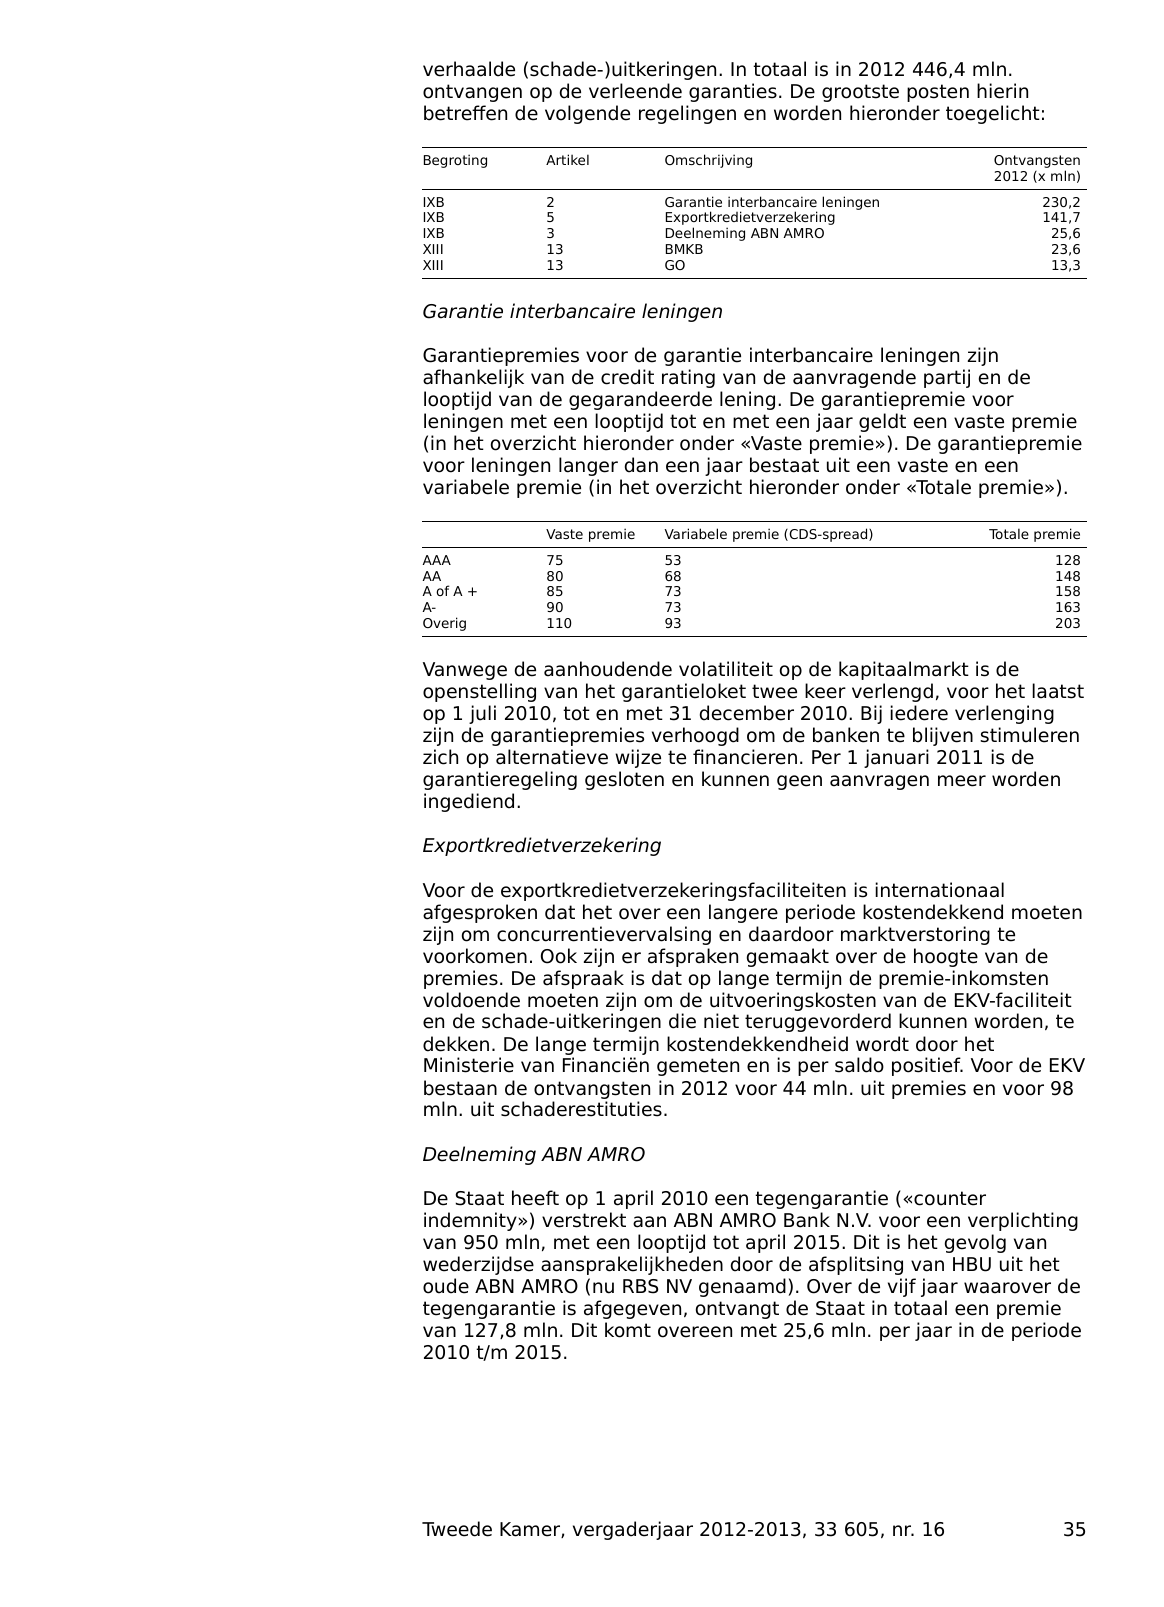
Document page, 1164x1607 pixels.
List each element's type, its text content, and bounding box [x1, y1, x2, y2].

table_cell IXB [422, 190, 540, 210]
subtitle Exportkredietverzekering [422, 835, 1087, 857]
table_cell A of A + [422, 584, 540, 600]
table_cell AAA [422, 548, 540, 568]
table_cell AA [422, 569, 540, 584]
text Voor de exportkredietverzekeringsfaciliteiten is internationaal afgesproken dat het over een langere periode kostendekkend moeten zijn om concurrentievervalsing en daardoor marktverstoring te voorkomen. Ook zijn er afspraken gemaakt over de hoogte van de premies. De afspraak is dat op lange termijn de premie-inkomsten voldoende moeten zijn om de uitvoeringskosten van de EKV-faciliteit en de schade-uitkeringen die niet teruggevorderd kunnen worden, te dekken. De lange termijn kostendekkendheid wordt door het Ministerie van Financiën gemeten en is per saldo positief. Voor de EKV bestaan de ontvangsten in 2012 voor 44 mln. uit premies en voor 98 mln. uit schaderestituties. [422, 879, 1087, 1121]
table_cell 148 [969, 569, 1087, 584]
table_cell 203 [969, 616, 1087, 636]
table_cell 13,3 [969, 258, 1087, 278]
table_cell Garantie interbancaire leningen [659, 190, 968, 210]
table_cell 3 [540, 226, 658, 242]
table_header Omschrijving [659, 148, 968, 189]
table_cell 2 [540, 190, 658, 210]
table_cell 73 [659, 584, 968, 600]
table_header Begroting [422, 148, 540, 189]
table_cell 5 [540, 210, 658, 226]
table_cell 75 [540, 548, 658, 568]
table_cell XIII [422, 242, 540, 257]
table_cell 25,6 [969, 226, 1087, 242]
table_cell 230,2 [969, 190, 1087, 210]
table_cell 80 [540, 569, 658, 584]
table_cell 128 [969, 548, 1087, 568]
table_cell Deelneming ABN AMRO [659, 226, 968, 242]
table_cell 93 [659, 616, 968, 636]
table_cell 53 [659, 548, 968, 568]
subtitle Deelneming ABN AMRO [422, 1143, 1087, 1166]
subtitle Garantie interbancaire leningen [422, 301, 1087, 323]
table_cell IXB [422, 210, 540, 226]
table_header Totale premie [969, 522, 1087, 547]
table_header Variabele premie (CDS-spread) [659, 522, 968, 547]
table_cell 110 [540, 616, 658, 636]
table_cell IXB [422, 226, 540, 242]
table_cell 85 [540, 584, 658, 600]
table_cell GO [659, 258, 968, 278]
table_header Artikel [540, 148, 658, 189]
table_cell 13 [540, 258, 658, 278]
table_cell 163 [969, 600, 1087, 616]
table_cell 68 [659, 569, 968, 584]
text verhaalde (schade-)uitkeringen. In totaal is in 2012 446,4 mln. ontvangen op de verleende garanties. De grootste posten hierin betreffen de volgende regelingen en worden hieronder toegelicht: [422, 59, 1087, 125]
table_cell 73 [659, 600, 968, 616]
table_cell 158 [969, 584, 1087, 600]
table_cell 13 [540, 242, 658, 257]
text De Staat heeft op 1 april 2010 een tegengarantie («counter indemnity») verstrekt aan ABN AMRO Bank N.V. voor een verplichting van 950 mln, met een looptijd tot april 2015. Dit is het gevolg van wederzijdse aansprakelijkheden door de afsplitsing van HBU uit het oude ABN AMRO (nu RBS NV genaamd). Over de vijf jaar waarover de tegengarantie is afgegeven, ontvangt de Staat in totaal een premie van 127,8 mln. Dit komt overeen met 25,6 mln. per jaar in de periode 2010 t/m 2015. [422, 1188, 1087, 1363]
table_header Ontvangsten 2012 (x mln) [969, 148, 1087, 189]
table_cell 23,6 [969, 242, 1087, 257]
table_cell 90 [540, 600, 658, 616]
text Garantiepremies voor de garantie interbancaire leningen zijn afhankelijk van de credit rating van de aanvragende partij en de looptijd van de gegarandeerde lening. De garantiepremie voor leningen met een looptijd tot en met een jaar geldt een vaste premie (in het overzicht hieronder onder «Vaste premie»). De garantiepremie voor leningen langer dan een jaar bestaat uit een vaste en een variabele premie (in het overzicht hieronder onder «Totale premie»). [422, 345, 1087, 499]
table_cell A- [422, 600, 540, 616]
table_cell XIII [422, 258, 540, 278]
table_header [422, 522, 540, 547]
text Vanwege de aanhoudende volatiliteit op de kapitaalmarkt is de openstelling van het garantieloket twee keer verlengd, voor het laatst op 1 juli 2010, tot en met 31 december 2010. Bij iedere verlenging zijn de garantiepremies verhoogd om de banken te blijven stimuleren zich op alternatieve wijze te financieren. Per 1 januari 2011 is de garantieregeling gesloten en kunnen geen aanvragen meer worden ingediend. [422, 659, 1087, 813]
table_cell BMKB [659, 242, 968, 257]
table_cell Overig [422, 616, 540, 636]
table_header Vaste premie [540, 522, 658, 547]
table_cell Exportkredietverzekering [659, 210, 968, 226]
table_cell 141,7 [969, 210, 1087, 226]
